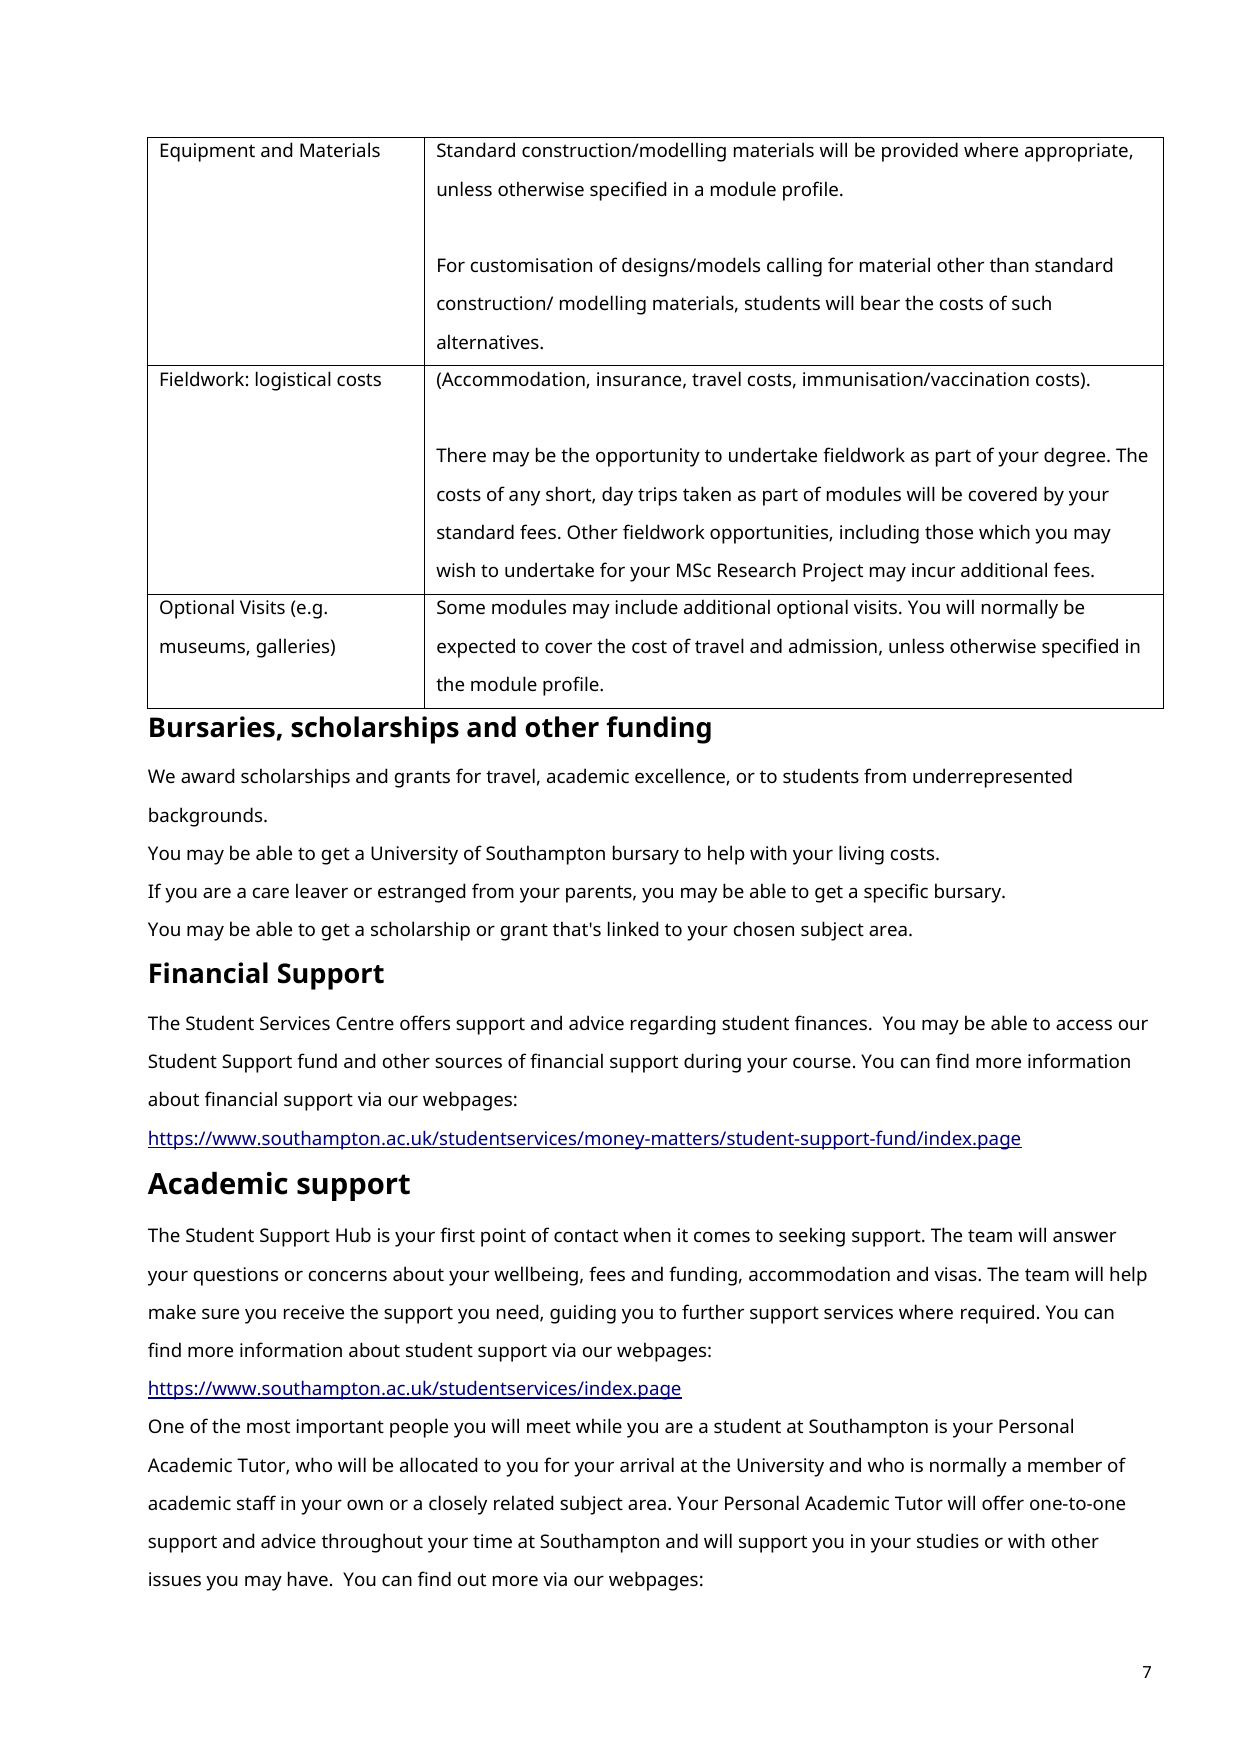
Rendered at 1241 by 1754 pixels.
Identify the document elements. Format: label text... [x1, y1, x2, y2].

text You may be able to get a University of Southampton bursary to help with your living costs. [148, 840, 1152, 866]
text The Student Support Hub is your first point of contact when it comes to seeking support. The team will answer your questions or concerns about your wellbeing, fees and funding, accommodation and visas. The team will help make sure you receive the support you need, guiding you to further support services where required. You can find more information about student support via our webpages: [148, 1223, 1152, 1363]
subtitle Bursaries, scholarships and other funding [148, 709, 1152, 745]
text You may be able to get a scholarship or grant that's linked to your chosen subject area. [148, 917, 1152, 942]
table_cell Fieldwork: logistical costs [148, 366, 424, 594]
text One of the most important people you will meet while you are a student at Southampton is your Personal Academic Tutor, who will be allocated to you for your arrival at the University and who is normally a member of academic staff in your own or a closely related subject area. Your Personal Academic Tutor will offer one-to-one support and advice throughout your time at Southampton and will support you in your studies or with other issues you may have. You can find out more via our webpages: [148, 1414, 1152, 1592]
table_cell Some modules may include additional optional visits. You will normally be expected to cover the cost of travel and admission, unless otherwise specified in the module profile. [425, 595, 1163, 707]
subtitle Academic support [148, 1163, 1152, 1203]
table_cell Optional Visits (e.g. museums, galleries) [148, 595, 424, 707]
subtitle Financial Support [148, 955, 1152, 992]
text If you are a care leaver or estranged from your parents, you may be able to get a specific bursary. [148, 878, 1152, 904]
text We award scholarships and grants for travel, academic excellence, or to students from underrepresented backgrounds. [148, 764, 1152, 827]
text The Student Services Centre offers support and advice regarding student finances. You may be able to access our Student Support fund and other sources of financial support during your course. You can find more information about financial support via our webpages: https://www.southampton.ac.uk/studentservices/money-matters/student-support-fund/index.page [148, 1010, 1152, 1150]
text https://www.southampton.ac.uk/studentservices/index.page [148, 1376, 1152, 1401]
table_cell Equipment and Materials [148, 138, 424, 365]
table_cell Standard construction/modelling materials will be provided where appropriate, unless otherwise specified in a module profile. For customisation of designs/models calling for material other than standard construction/ modelling materials, students will bear the costs of such alternatives. [425, 138, 1163, 365]
table_cell (Accommodation, insurance, travel costs, immunisation/vaccination costs). There may be the opportunity to undertake fieldwork as part of your degree. The costs of any short, day trips taken as part of modules will be covered by your standard fees. Other fieldwork opportunities, including those which you may wish to undertake for your MSc Research Project may incur additional fees. [425, 366, 1163, 594]
